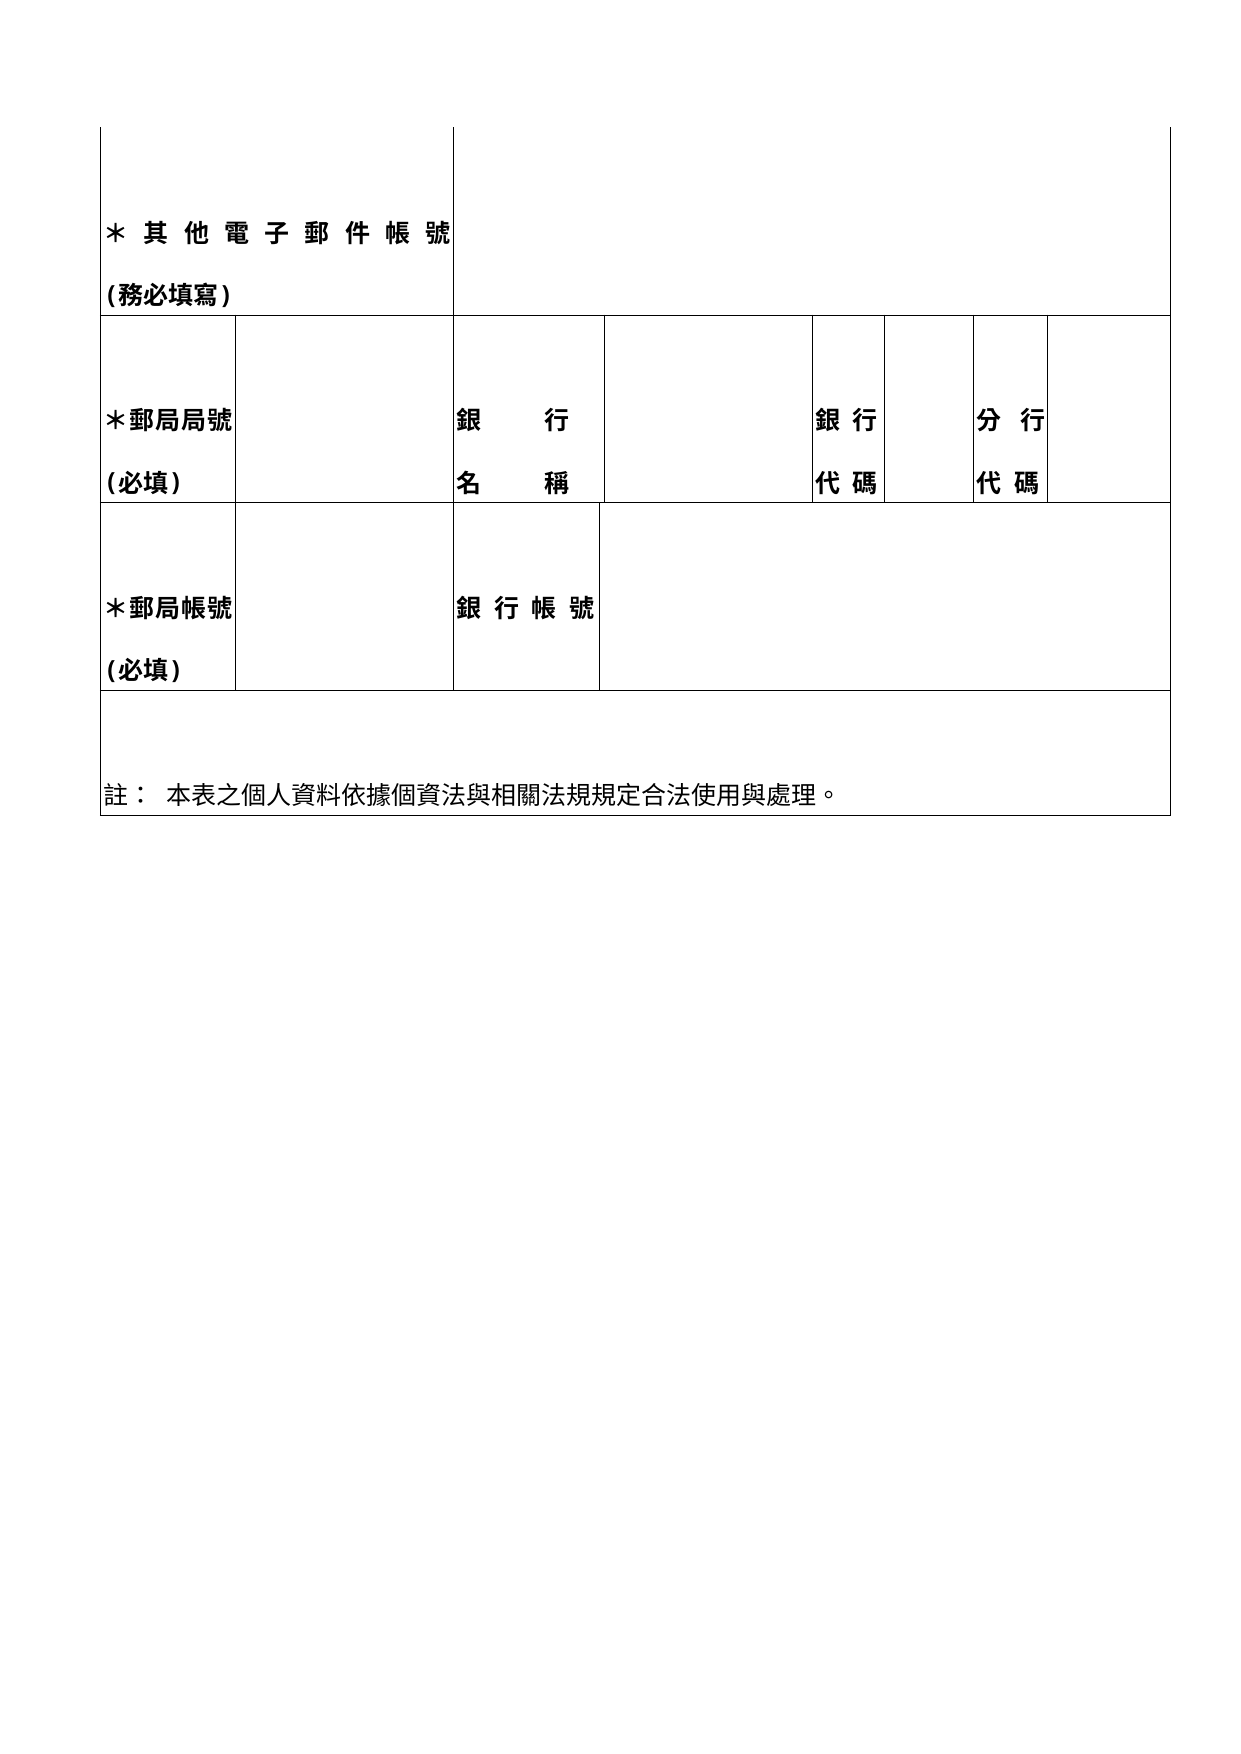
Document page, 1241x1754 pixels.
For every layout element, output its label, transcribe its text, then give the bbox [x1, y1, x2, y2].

table_cell 註： 本表之個人資料依據個資法與相關法規規定合法使用與處理。 [101, 691, 1170, 814]
table_cell ＊郵局帳號(必填) [101, 503, 235, 689]
table_cell 銀 行 代 碼 [813, 316, 884, 502]
table_cell [600, 503, 1170, 689]
table_cell 銀 行 名 稱 [454, 316, 604, 502]
table_cell [885, 316, 973, 502]
table_cell [454, 127, 1170, 314]
table_cell ＊郵局局號(必填) [101, 316, 235, 502]
table_cell [236, 316, 453, 502]
table_cell ＊其他電子郵件帳號 (務必填寫) [101, 127, 453, 314]
table_cell 分行代 碼 [974, 316, 1047, 502]
table_cell [236, 503, 453, 689]
table_cell [605, 316, 812, 502]
table_cell [1048, 316, 1170, 502]
table_cell 銀 行 帳 號 [454, 503, 599, 689]
